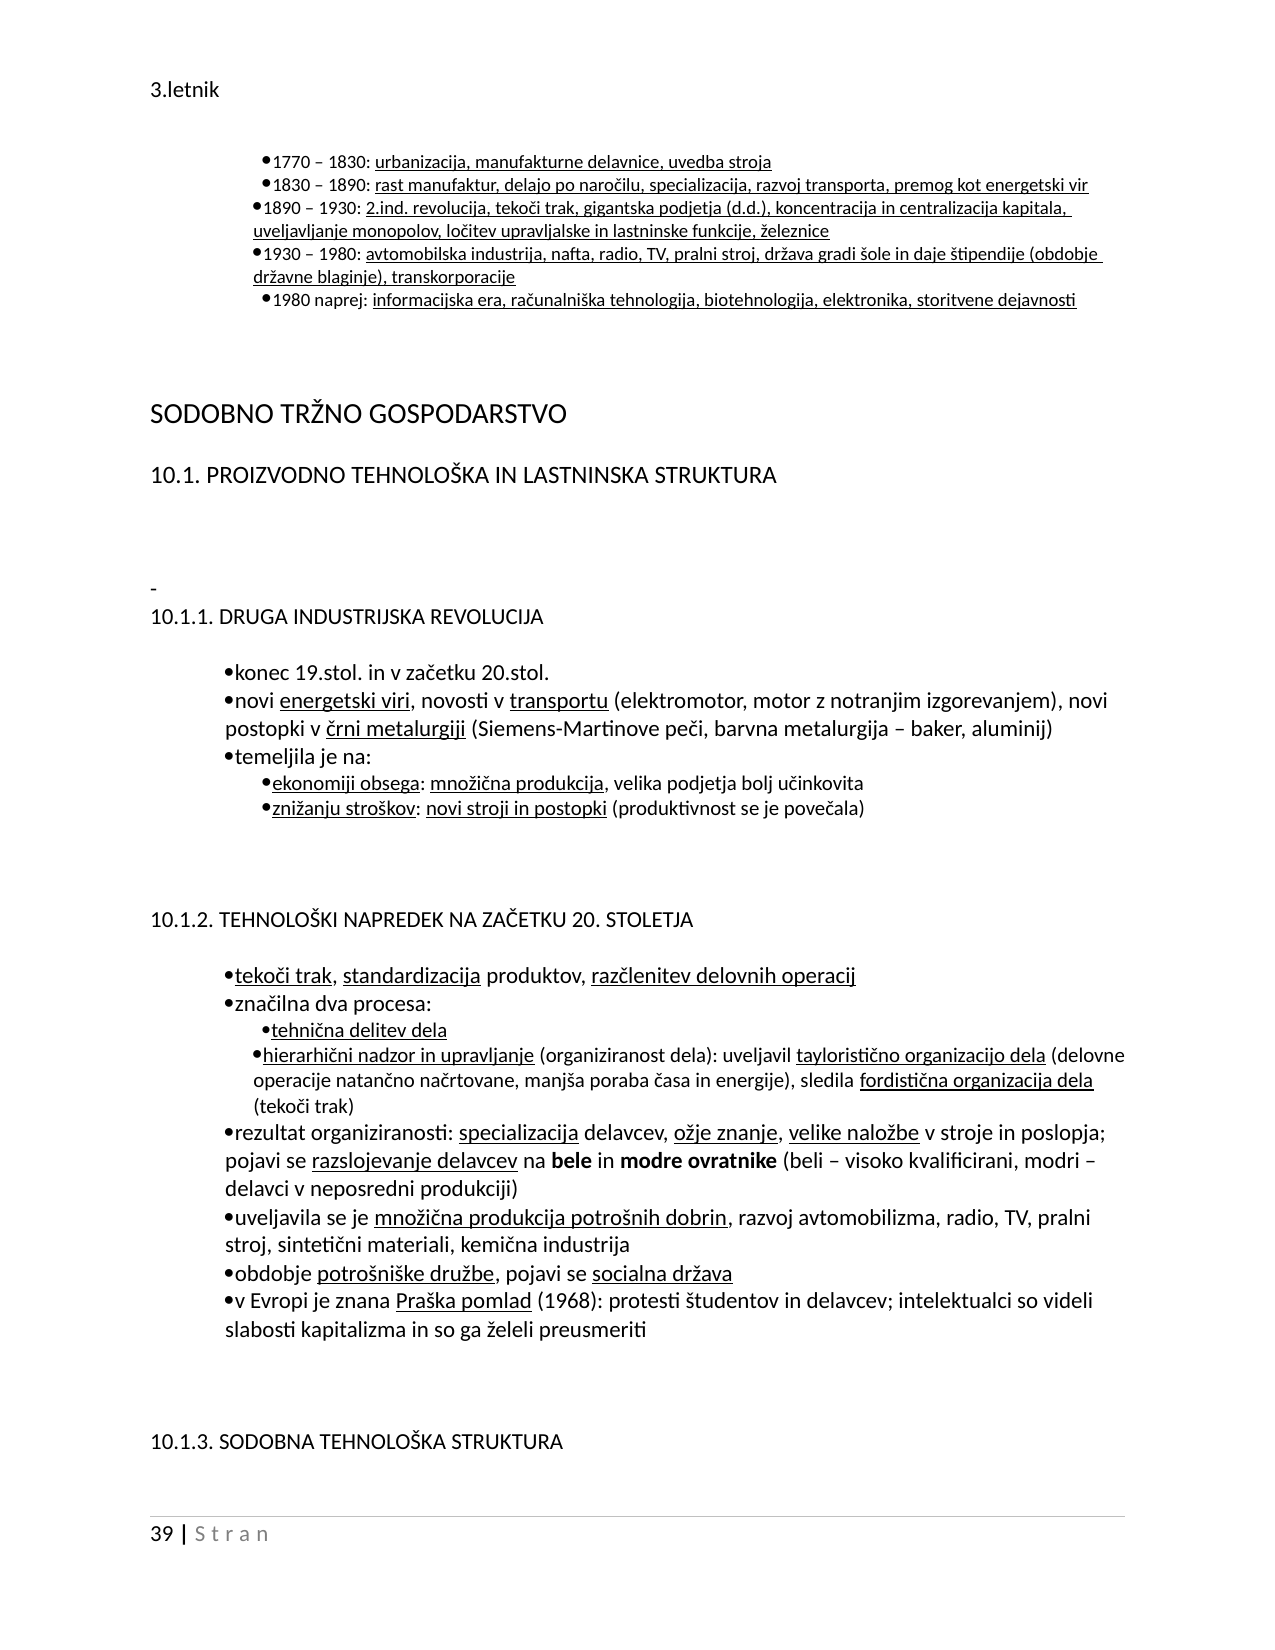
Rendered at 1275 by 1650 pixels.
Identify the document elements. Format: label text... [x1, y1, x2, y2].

text 10.1.1. DRUGA INDUSTRIJSKA REVOLUCIJA [150, 602, 1125, 630]
list novi energetski viri, novosti v transportu (elektromotor, motor z notranjim izgorevanjem), novi postopki v črni metalurgiji (Siemens-Martinove peči, barvna metalurgija – baker, aluminij) [225, 686, 1125, 742]
list 1830 – 1890: rast manufaktur, delajo po naročilu, specializacija, razvoj transporta, premog kot energetski vir [262, 173, 1125, 196]
list uveljavila se je množična produkcija potrošnih dobrin, razvoj avtomobilizma, radio, TV, pralni stroj, sintetični materiali, kemična industrija [225, 1203, 1125, 1259]
list 1770 – 1830: urbanizacija, manufakturne delavnice, uvedba stroja [262, 150, 1125, 173]
list 1930 – 1980: avtomobilska industrija, nafta, radio, TV, pralni stroj, država gradi šole in daje štipendije (obdobje državne blaginje), transkorporacije [253, 242, 1125, 288]
list značilna dva procesa: [225, 989, 1125, 1017]
list 1980 naprej: informacijska era, računalniška tehnologija, biotehnologija, elektronika, storitvene dejavnosti [262, 288, 1125, 311]
list konec 19.stol. in v začetku 20.stol. [225, 658, 1125, 686]
list obdobje potrošniške družbe, pojavi se socialna država [225, 1259, 1125, 1287]
text 10.1.2. TEHNOLOŠKI NAPREDEK NA ZAČETKU 20. STOLETJA [150, 905, 1125, 933]
list znižanju stroškov: novi stroji in postopki (produktivnost se je povečala) [262, 795, 1125, 821]
list ekonomiji obsega: množična produkcija, velika podjetja bolj učinkovita [262, 770, 1125, 795]
list hierarhični nadzor in upravljanje (organiziranost dela): uveljavil tayloristično organizacijo dela (delovne operacije natančno načrtovane, manjša poraba časa in energije), sledila fordistična organizacija dela (tekoči trak) [253, 1042, 1125, 1118]
list tehnična delitev dela [262, 1017, 1125, 1042]
list v Evropi je znana Praška pomlad (1968): protesti študentov in delavcev; intelektualci so videli slabosti kapitalizma in so ga želeli preusmeriti [225, 1287, 1125, 1343]
text 10.1.3. SODOBNA TEHNOLOŠKA STRUKTURA [150, 1427, 1125, 1455]
text 10.1. PROIZVODNO TEHNOLOŠKA IN LASTNINSKA STRUKTURA [150, 459, 1125, 490]
list temeljila je na: [225, 742, 1125, 770]
list 1890 – 1930: 2.ind. revolucija, tekoči trak, gigantska podjetja (d.d.), koncentracija in centralizacija kapitala, uveljavljanje monopolov, ločitev upravljalske in lastninske funkcije, železnice [253, 196, 1125, 242]
list rezultat organiziranosti: specializacija delavcev, ožje znanje, velike naložbe v stroje in poslopja; pojavi se razslojevanje delavcev na bele in modre ovratnike (beli – visoko kvalificirani, modri – delavci v neposredni produkciji) [225, 1118, 1125, 1203]
text ‑­ [150, 574, 1125, 602]
text SODOBNO TRŽNO GOSPODARSTVO [150, 396, 1125, 431]
list tekoči trak, standardizacija produktov, razčlenitev delovnih operacij [225, 961, 1125, 989]
